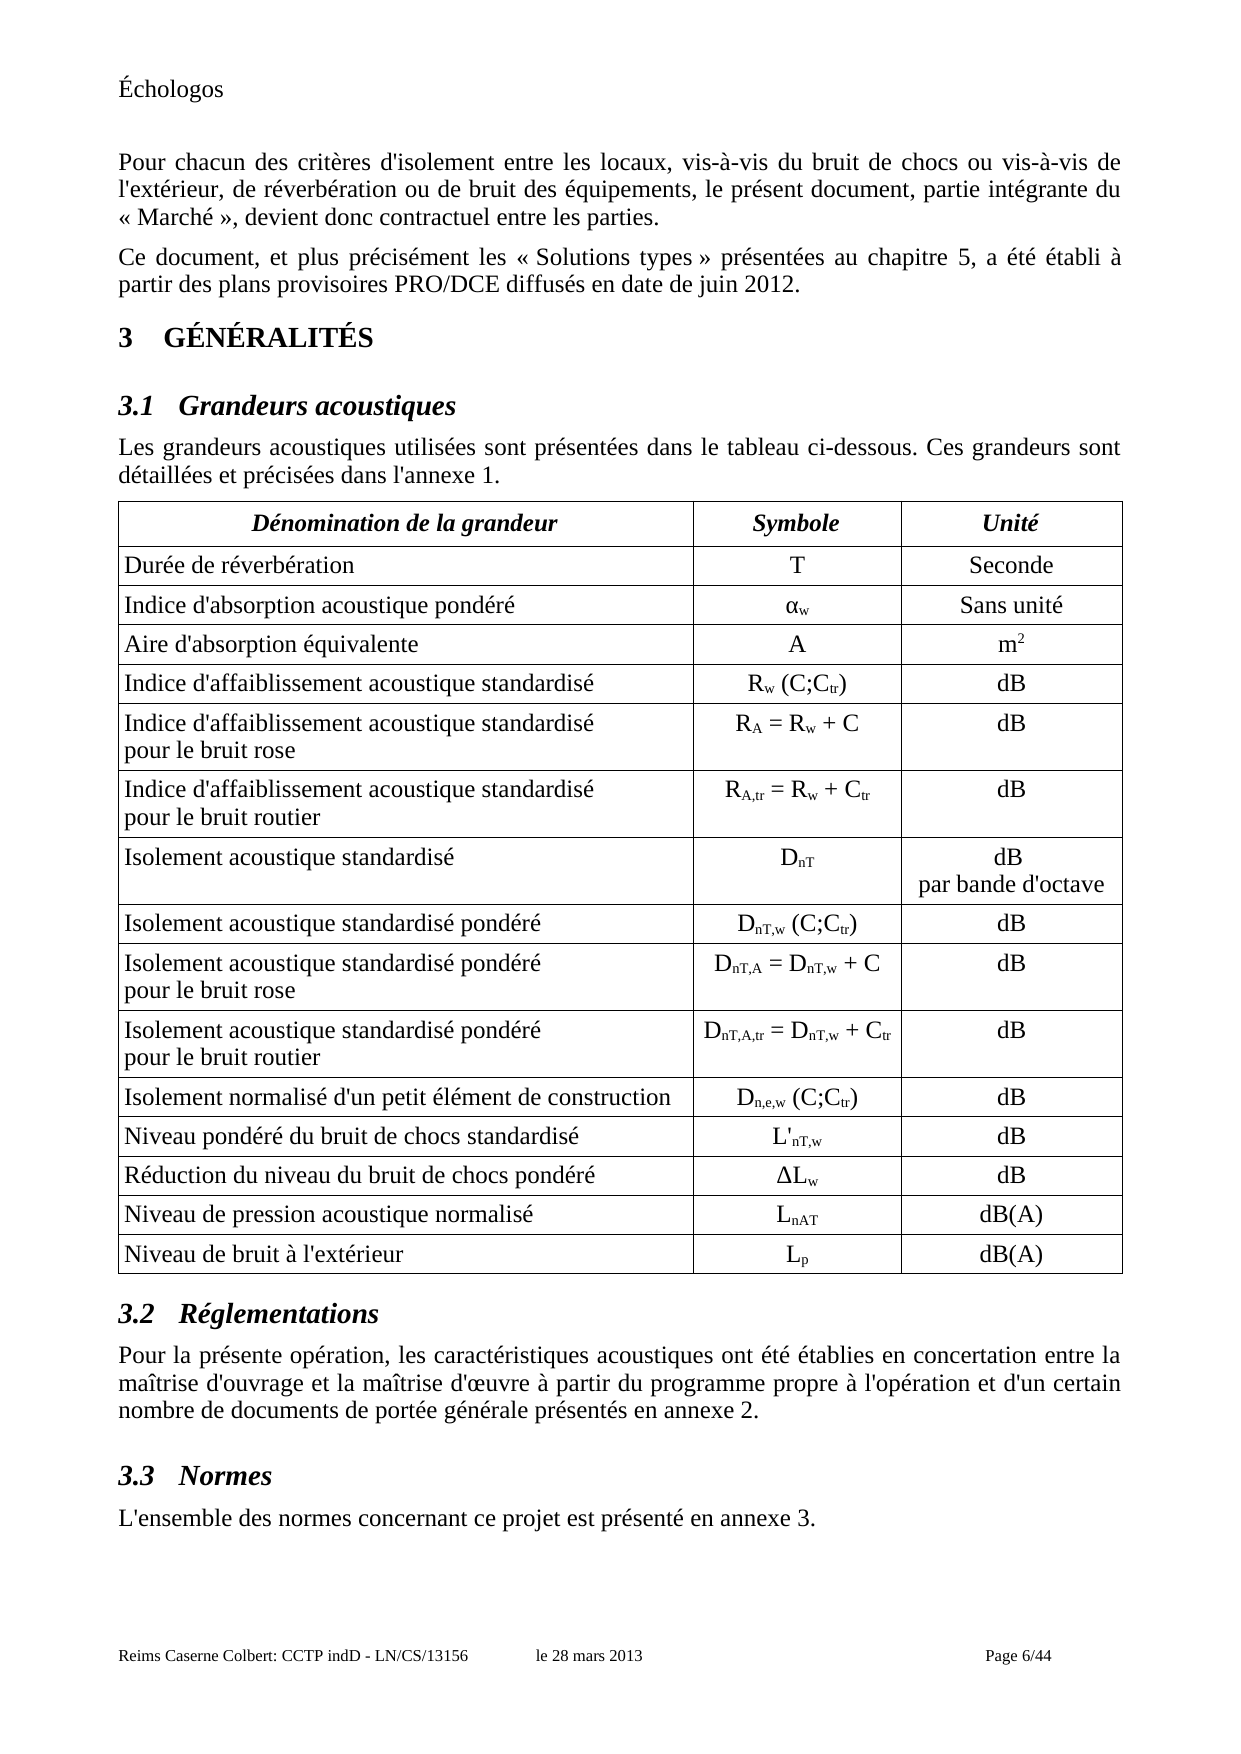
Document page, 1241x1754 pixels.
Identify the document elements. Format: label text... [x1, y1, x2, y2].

subtitle Réglementations [118, 1297, 1122, 1329]
table_cell A [694, 625, 901, 663]
subtitle Généralités [118, 322, 1122, 354]
table_cell DnT,A = DnT,w + C [694, 944, 901, 1010]
table_cell LnAT [694, 1196, 901, 1234]
table_cell DnT [694, 838, 901, 904]
text Les grandeurs acoustiques utilisées sont présentées dans le tableau ci-dessous. Ces grandeurs sont détaillées et précisées dans l'annexe 1. [118, 433, 1122, 489]
table_cell Aire d'absorption équivalente [119, 625, 693, 663]
table_cell dB(A) [902, 1235, 1122, 1273]
table_cell dB [902, 771, 1122, 837]
table_cell DnT,A,tr = DnT,w + Ctr [694, 1011, 901, 1077]
table_cell DnT,w (C;Ctr) [694, 905, 901, 943]
table_cell Dn,e,w (C;Ctr) [694, 1078, 901, 1116]
subtitle Normes [118, 1460, 1122, 1492]
table_cell Sans unité [902, 586, 1122, 624]
table_cell dB [902, 704, 1122, 770]
table_cell Réduction du niveau du bruit de chocs pondéré [119, 1157, 693, 1195]
table_cell T [694, 547, 901, 585]
table_cell Isolement acoustique standardisé pondéré [119, 905, 693, 943]
table_cell Niveau de bruit à l'extérieur [119, 1235, 693, 1273]
table_cell Isolement normalisé d'un petit élément de construction [119, 1078, 693, 1116]
table_cell Lp [694, 1235, 901, 1273]
table_cell dB(A) [902, 1196, 1122, 1234]
table_cell L'nT,w [694, 1117, 901, 1156]
table_cell Niveau pondéré du bruit de chocs standardisé [119, 1117, 693, 1156]
table_cell dB [902, 905, 1122, 943]
table_cell dB [902, 944, 1122, 1010]
text Pour chacun des critères d'isolement entre les locaux, vis-à-vis du bruit de chocs ou vis-à-vis de l'extérieur, de réverbération ou de bruit des équipements, le présent document, partie intégrante du « Marché », devient donc contractuel entre les parties. [118, 148, 1122, 231]
table_cell m2 [902, 625, 1122, 663]
text Ce document, et plus précisément les « Solutions types » présentées au chapitre 5, a été établi à partir des plans provisoires PRO/DCE diffusés en date de juin 2012. [118, 243, 1122, 298]
table_header Symbole [694, 502, 901, 546]
text Pour la présente opération, les caractéristiques acoustiques ont été établies en concertation entre la maîtrise d'ouvrage et la maîtrise d'œuvre à partir du programme propre à l'opération et d'un certain nombre de documents de portée générale présentés en annexe 2. [118, 1341, 1122, 1424]
table_cell dB [902, 1078, 1122, 1116]
table_header Unité [902, 502, 1122, 546]
table_cell Niveau de pression acoustique normalisé [119, 1196, 693, 1234]
table_cell Isolement acoustique standardisé [119, 838, 693, 904]
table_cell Rw (C;Ctr) [694, 665, 901, 703]
table_cell dB [902, 1011, 1122, 1077]
subtitle Grandeurs acoustiques [118, 389, 1122, 422]
table_cell dB par bande d'octave [902, 838, 1122, 904]
table_cell Indice d'affaiblissement acoustique standardisé [119, 665, 693, 703]
table_cell RA,tr = Rw + Ctr [694, 771, 901, 837]
table_cell RA = Rw + C [694, 704, 901, 770]
table_cell Indice d'absorption acoustique pondéré [119, 586, 693, 624]
table_cell Indice d'affaiblissement acoustique standardisé pour le bruit routier [119, 771, 693, 837]
table_cell dB [902, 1157, 1122, 1195]
table_cell dB [902, 1117, 1122, 1156]
table_cell Indice d'affaiblissement acoustique standardisé pour le bruit rose [119, 704, 693, 770]
table_cell Durée de réverbération [119, 547, 693, 585]
table_cell ΔLw [694, 1157, 901, 1195]
table_cell Isolement acoustique standardisé pondéré pour le bruit routier [119, 1011, 693, 1077]
table_cell dB [902, 665, 1122, 703]
table_header Dénomination de la grandeur [119, 502, 693, 546]
table_cell Isolement acoustique standardisé pondéré pour le bruit rose [119, 944, 693, 1010]
text L'ensemble des normes concernant ce projet est présenté en annexe 3. [118, 1504, 1122, 1531]
table_cell Seconde [902, 547, 1122, 585]
table_cell αw [694, 586, 901, 624]
